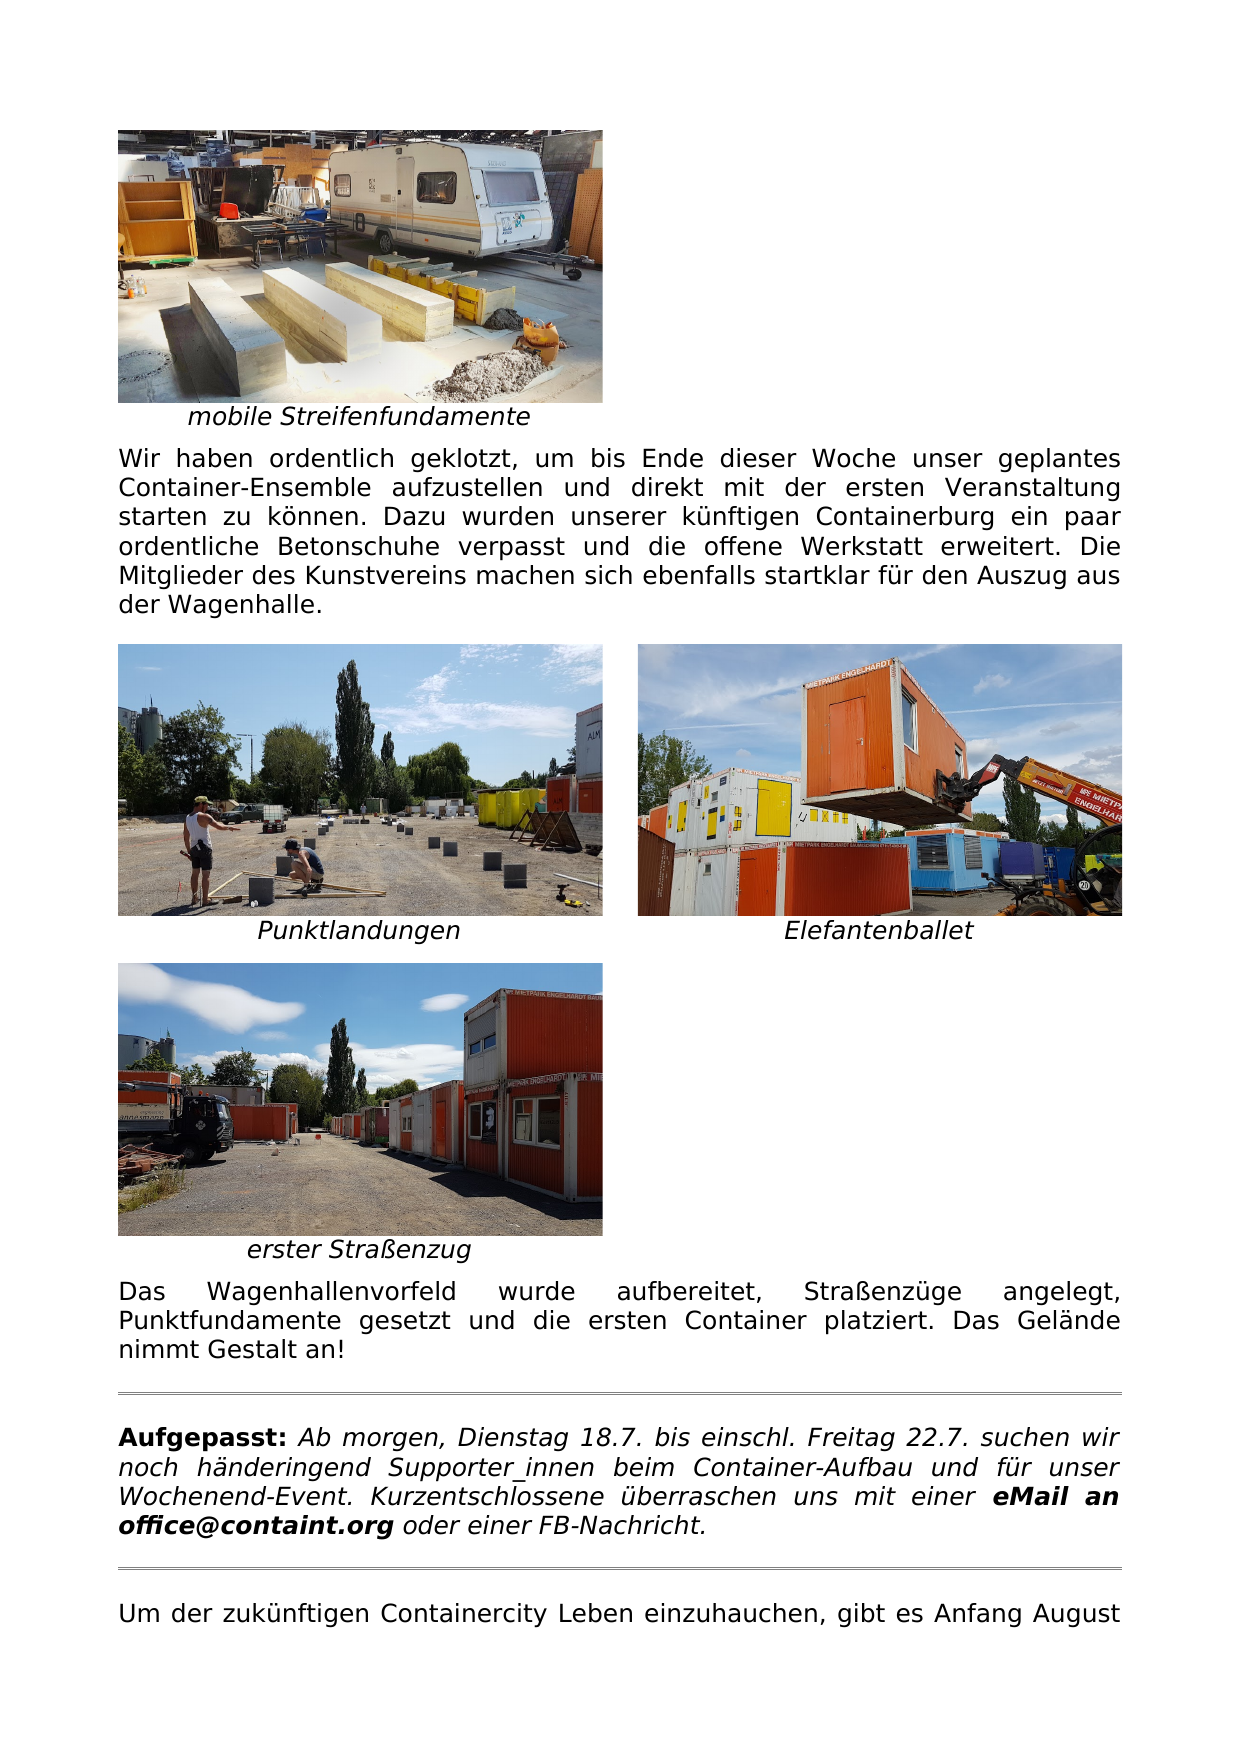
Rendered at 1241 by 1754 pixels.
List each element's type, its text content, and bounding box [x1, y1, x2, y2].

text Aufgepasst: Ab morgen, Dienstag 18.7. bis einschl. Freitag 22.7. suchen wir noch händeringend Supporter_innen beim Container-Aufbau und für unser Wochenend-Event. Kurzentschlossene überraschen uns mit einer eMail an office@containt.org oder einer FB-Nachricht. [118, 1423, 1122, 1540]
text Das Wagenhallenvorfeld wurde aufbereitet, Straßenzüge angelegt, Punktfundamente gesetzt und die ersten Container platziert. Das Gelände nimmt Gestalt an! [118, 1277, 1122, 1365]
picture [118, 963, 603, 1236]
text Um der zukünftigen Containercity Leben einzuhauchen, gibt es Anfang August [118, 1599, 1122, 1628]
text erster Straßenzug [118, 1236, 602, 1265]
text mobile Streifenfundamente [118, 403, 602, 432]
picture [118, 644, 603, 916]
text Elefantenballet [638, 916, 1122, 945]
text Punktlandungen [118, 916, 602, 945]
picture [118, 130, 603, 403]
picture [637, 644, 1123, 916]
text Wir haben ordentlich geklotzt, um bis Ende dieser Woche unser geplantes Container-Ensemble aufzustellen und direkt mit der ersten Veranstaltung starten zu können. Dazu wurden unserer künftigen Containerburg ein paar ordentliche Betonschuhe verpasst und die offene Werkstatt erweitert. Die Mitglieder des Kunstvereins machen sich ebenfalls startklar für den Auszug aus der Wagenhalle. [118, 444, 1122, 619]
